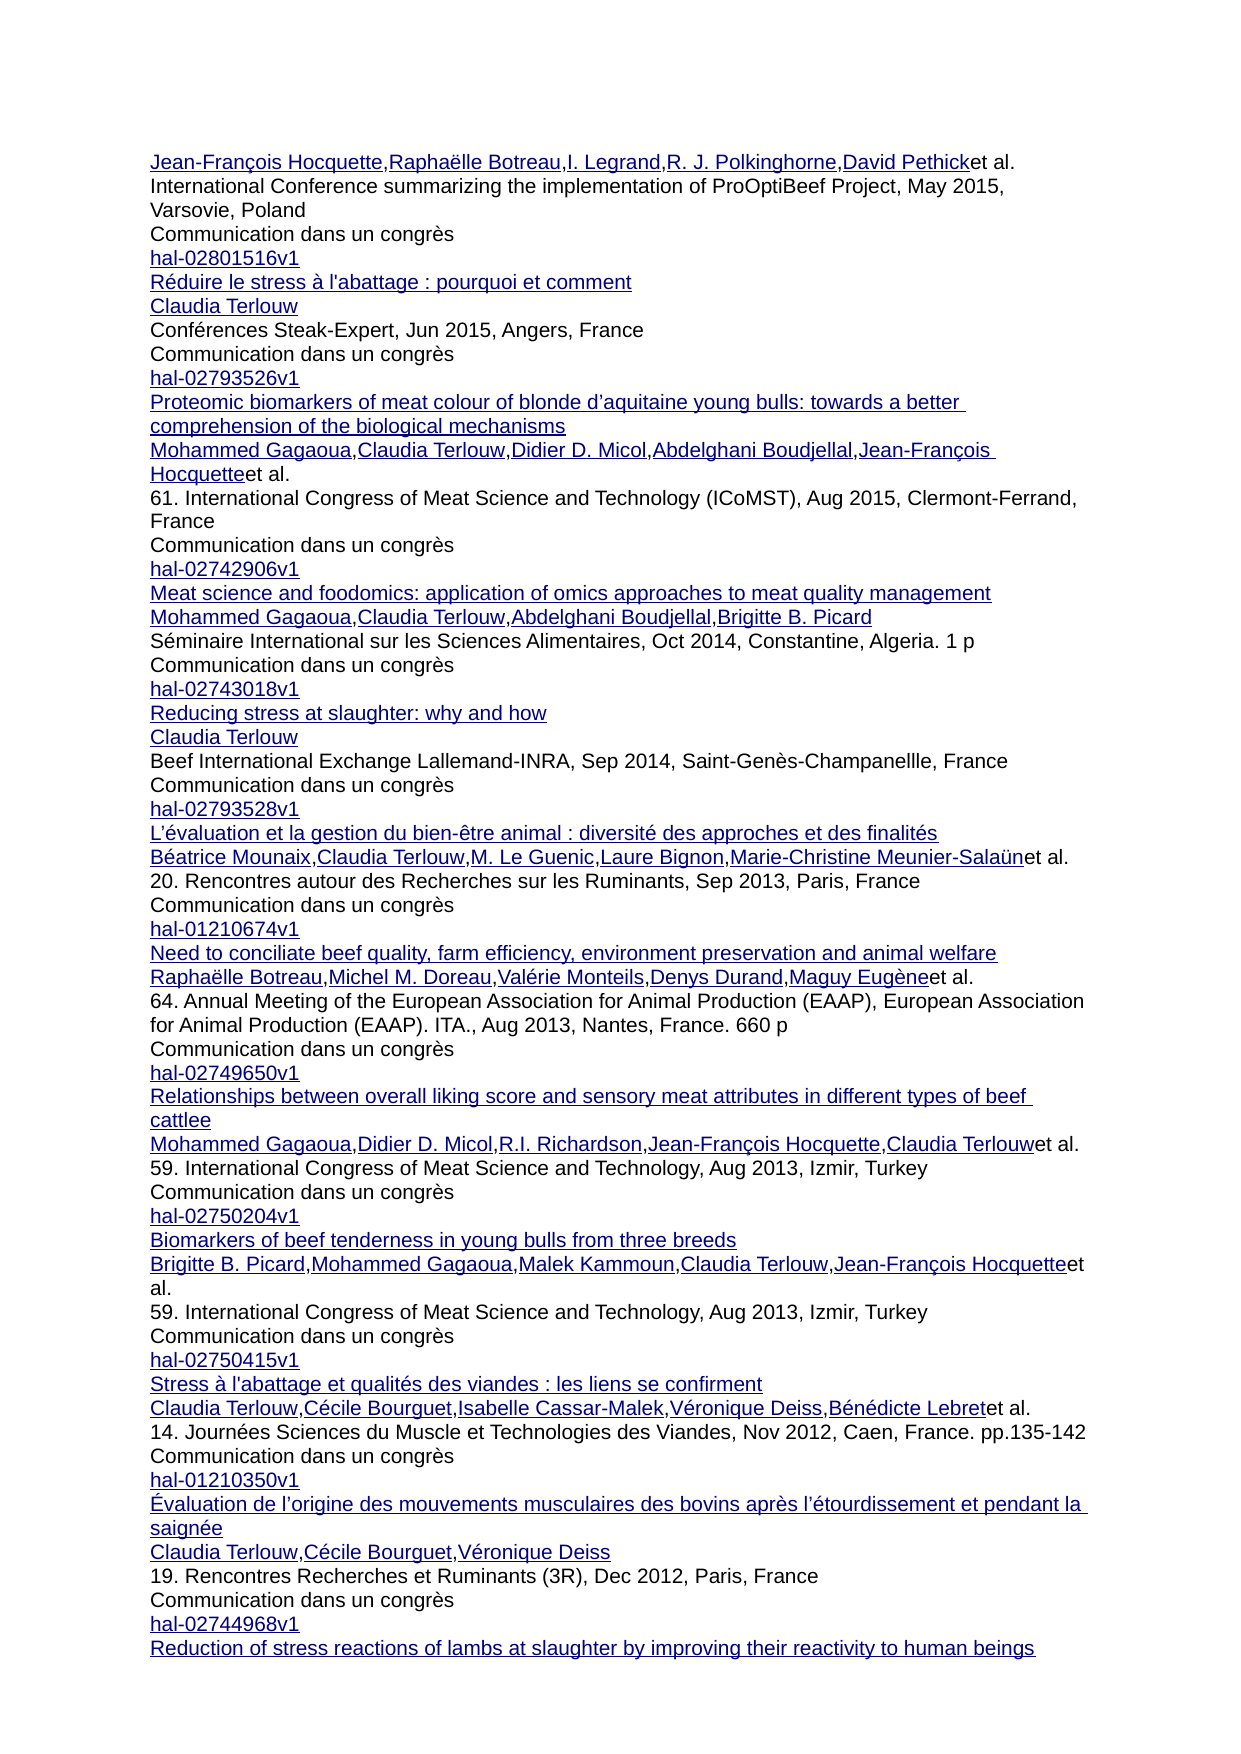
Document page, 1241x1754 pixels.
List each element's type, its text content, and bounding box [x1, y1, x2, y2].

table_cell Évaluation de l’origine des mouvements musculaires des bovins après l’étourdissement et pendant la saignée Claudia Terlouw,Cécile Bourguet,Véronique Deiss 19. Rencontres Recherches et Ruminants (3R), Dec 2012, Paris, France Communication dans un congrès hal-02744968v1 [150, 1492, 1090, 1635]
table_cell Stress à l'abattage et qualités des viandes : les liens se confirment Claudia Terlouw,Cécile Bourguet,Isabelle Cassar-Malek,Véronique Deiss,Bénédicte Lebretet al. 14. Journées Sciences du Muscle et Technologies des Viandes, Nov 2012, Caen, France. pp.135-142 Communication dans un congrès hal-01210350v1 [150, 1372, 1090, 1492]
table_cell Réduire le stress à l'abattage : pourquoi et comment Claudia Terlouw Conférences Steak-Expert, Jun 2015, Angers, France Communication dans un congrès hal-02793526v1 [150, 270, 1090, 389]
table_cell Relationships between overall liking score and sensory meat attributes in different types of beef cattlee Mohammed Gagaoua,Didier D. Micol,R.I. Richardson,Jean-François Hocquette,Claudia Terlouwet al. 59. International Congress of Meat Science and Technology, Aug 2013, Izmir, Turkey Communication dans un congrès hal-02750204v1 [150, 1084, 1090, 1228]
table_cell Biomarkers of beef tenderness in young bulls from three breeds Brigitte B. Picard,Mohammed Gagaoua,Malek Kammoun,Claudia Terlouw,Jean-François Hocquetteet al. 59. International Congress of Meat Science and Technology, Aug 2013, Izmir, Turkey Communication dans un congrès hal-02750415v1 [150, 1228, 1090, 1372]
table_cell Meat science and foodomics: application of omics approaches to meat quality management Mohammed Gagaoua,Claudia Terlouw,Abdelghani Boudjellal,Brigitte B. Picard Séminaire International sur les Sciences Alimentaires, Oct 2014, Constantine, Algeria. 1 p Communication dans un congrès hal-02743018v1 [150, 581, 1090, 701]
table_cell Need to conciliate beef quality, farm efficiency, environment preservation and animal welfare Raphaëlle Botreau,Michel M. Doreau,Valérie Monteils,Denys Durand,Maguy Eugèneet al. 64. Annual Meeting of the European Association for Animal Production (EAAP), European Association for Animal Production (EAAP). ITA., Aug 2013, Nantes, France. 660 p Communication dans un congrès hal-02749650v1 [150, 941, 1090, 1084]
table_cell L’évaluation et la gestion du bien-être animal : diversité des approches et des finalités Béatrice Mounaix,Claudia Terlouw,M. Le Guenic,Laure Bignon,Marie-Christine Meunier-Salaünet al. 20. Rencontres autour des Recherches sur les Ruminants, Sep 2013, Paris, France Communication dans un congrès hal-01210674v1 [150, 821, 1090, 941]
table_cell Proteomic biomarkers of meat colour of blonde d’aquitaine young bulls: towards a better comprehension of the biological mechanisms Mohammed Gagaoua,Claudia Terlouw,Didier D. Micol,Abdelghani Boudjellal,Jean-François Hocquetteet al. 61. International Congress of Meat Science and Technology (ICoMST), Aug 2015, Clermont-Ferrand, France Communication dans un congrès hal-02742906v1 [150, 390, 1090, 581]
table_cell Reduction of stress reactions of lambs at slaughter by improving their reactivity to human beings [150, 1635, 1090, 1659]
table_cell Jean-François Hocquette,Raphaëlle Botreau,I. Legrand,R. J. Polkinghorne,David Pethicket al. International Conference summarizing the implementation of ProOptiBeef Project, May 2015, Varsovie, Poland Communication dans un congrès hal-02801516v1 [150, 150, 1090, 270]
table_cell Reducing stress at slaughter: why and how Claudia Terlouw Beef International Exchange Lallemand-INRA, Sep 2014, Saint-Genès-Champanellle, France Communication dans un congrès hal-02793528v1 [150, 701, 1090, 821]
